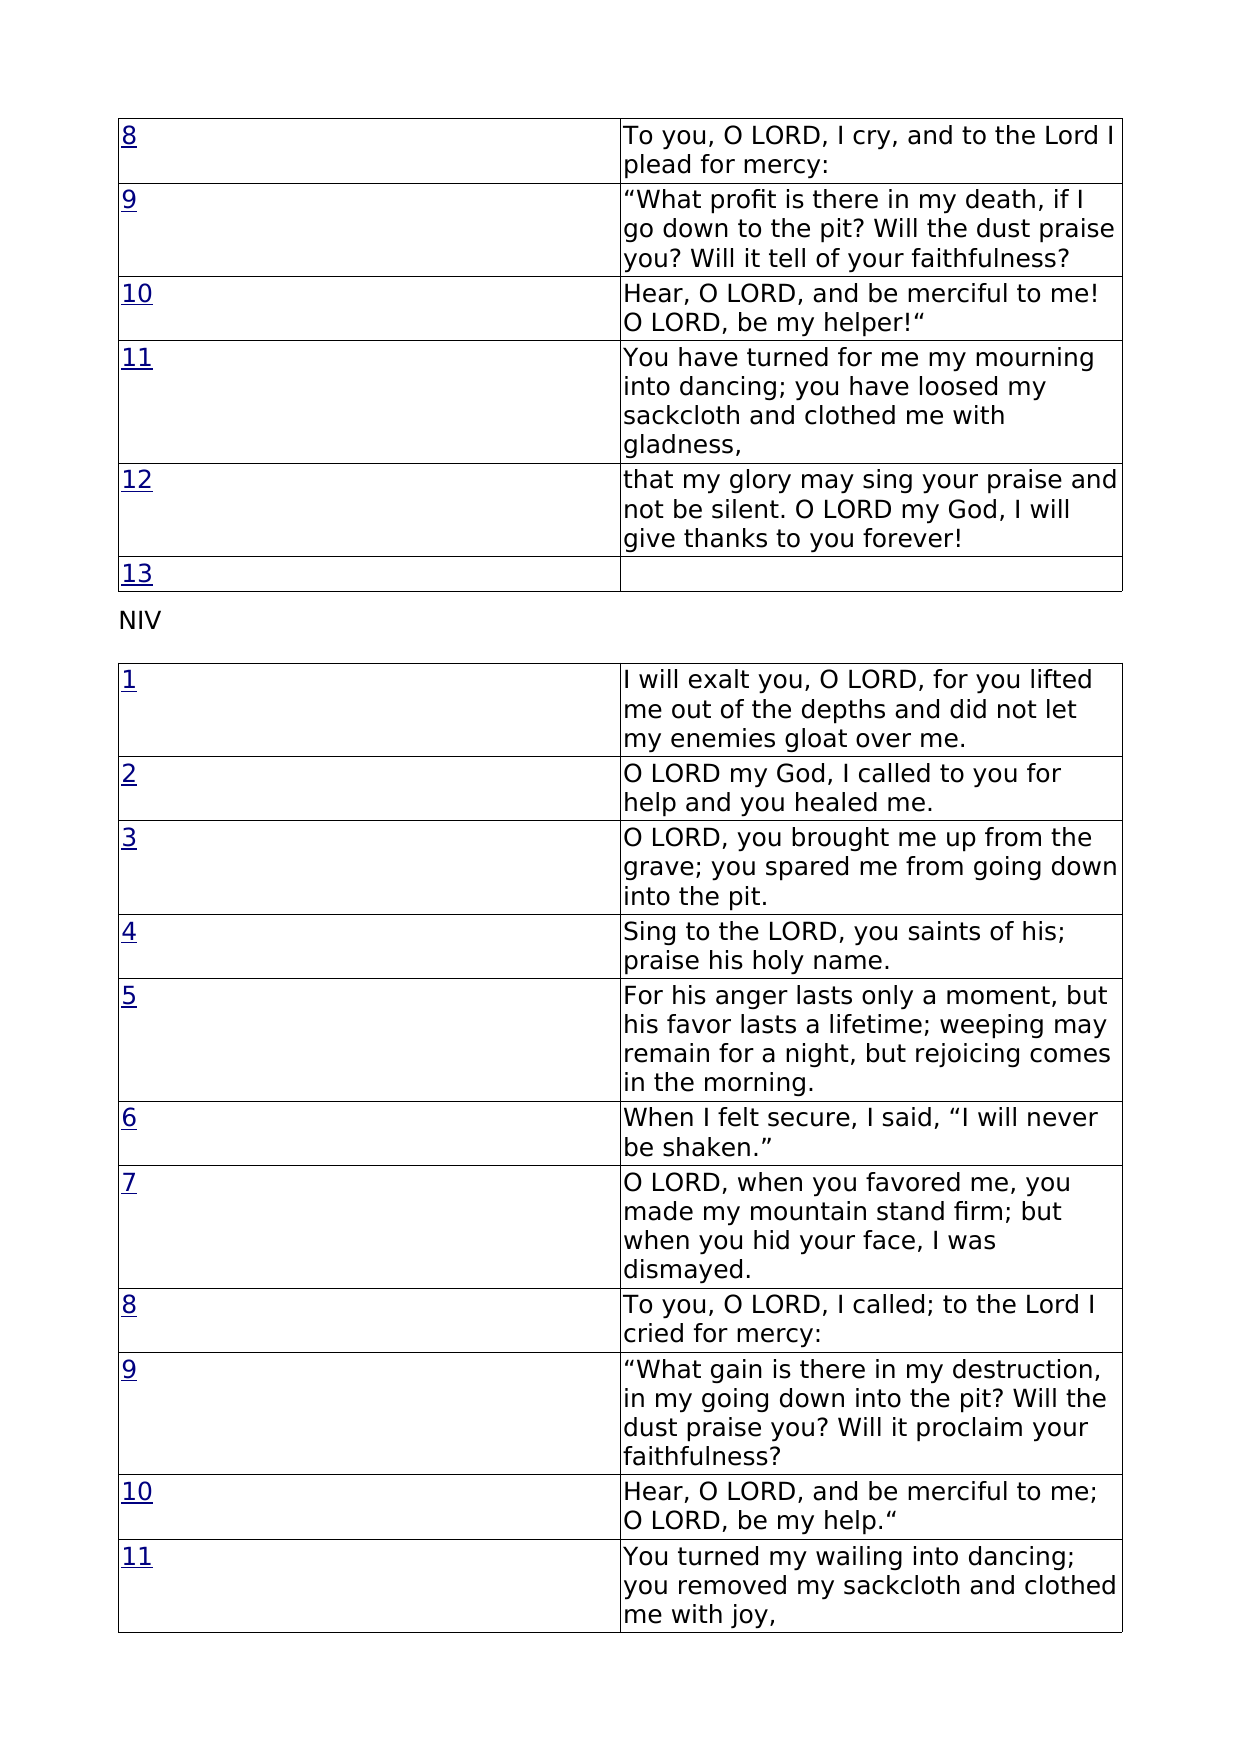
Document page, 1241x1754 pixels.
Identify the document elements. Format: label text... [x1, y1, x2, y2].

table_header 1 [119, 664, 620, 756]
table_cell When I felt secure, I said, “I will never be shaken.” [621, 1102, 1122, 1165]
table_cell To you, O LORD, I cry, and to the Lord I plead for mercy: [621, 119, 1122, 182]
table_cell O LORD, you brought me up from the grave; you spared me from going down into the pit. [621, 821, 1122, 914]
table_cell 11 [119, 1540, 620, 1632]
table_cell “What gain is there in my destruction, in my going down into the pit? Will the dust praise you? Will it proclaim your faithfulness? [621, 1353, 1122, 1474]
text NIV [118, 606, 1122, 635]
table_cell 9 [119, 1353, 620, 1474]
table_cell 9 [119, 184, 620, 276]
table_cell “What profit is there in my death, if I go down to the pit? Will the dust praise you? Will it tell of your faithfulness? [621, 184, 1122, 276]
table_cell O LORD my God, I called to you for help and you healed me. [621, 757, 1122, 820]
table_cell that my glory may sing your praise and not be silent. O LORD my God, I will give thanks to you forever! [621, 464, 1122, 556]
table_cell 7 [119, 1166, 620, 1287]
table_cell To you, O LORD, I called; to the Lord I cried for mercy: [621, 1289, 1122, 1352]
table_cell 11 [119, 341, 620, 463]
table_cell 10 [119, 277, 620, 340]
table_cell You turned my wailing into dancing; you removed my sackcloth and clothed me with joy, [621, 1540, 1122, 1632]
table_cell 4 [119, 915, 620, 978]
table_cell 6 [119, 1102, 620, 1165]
table_cell Hear, O LORD, and be merciful to me! O LORD, be my helper!“ [621, 277, 1122, 340]
table_cell 2 [119, 757, 620, 820]
table_cell Sing to the LORD, you saints of his; praise his holy name. [621, 915, 1122, 978]
table_cell 8 [119, 119, 620, 182]
table_cell Hear, O LORD, and be merciful to me; O LORD, be my help.“ [621, 1475, 1122, 1539]
table_header I will exalt you, O LORD, for you lifted me out of the depths and did not let my enemies gloat over me. [621, 664, 1122, 756]
table_cell 12 [119, 464, 620, 556]
table_cell You have turned for me my mourning into dancing; you have loosed my sackcloth and clothed me with gladness, [621, 341, 1122, 463]
table_cell 8 [119, 1289, 620, 1352]
table_cell For his anger lasts only a moment, but his favor lasts a lifetime; weeping may remain for a night, but rejoicing comes in the morning. [621, 979, 1122, 1101]
table_cell O LORD, when you favored me, you made my mountain stand firm; but when you hid your face, I was dismayed. [621, 1166, 1122, 1287]
table_cell 3 [119, 821, 620, 914]
table_cell 5 [119, 979, 620, 1101]
table_cell 13 [119, 557, 620, 591]
table_cell 10 [119, 1475, 620, 1539]
table_cell [621, 557, 1122, 591]
